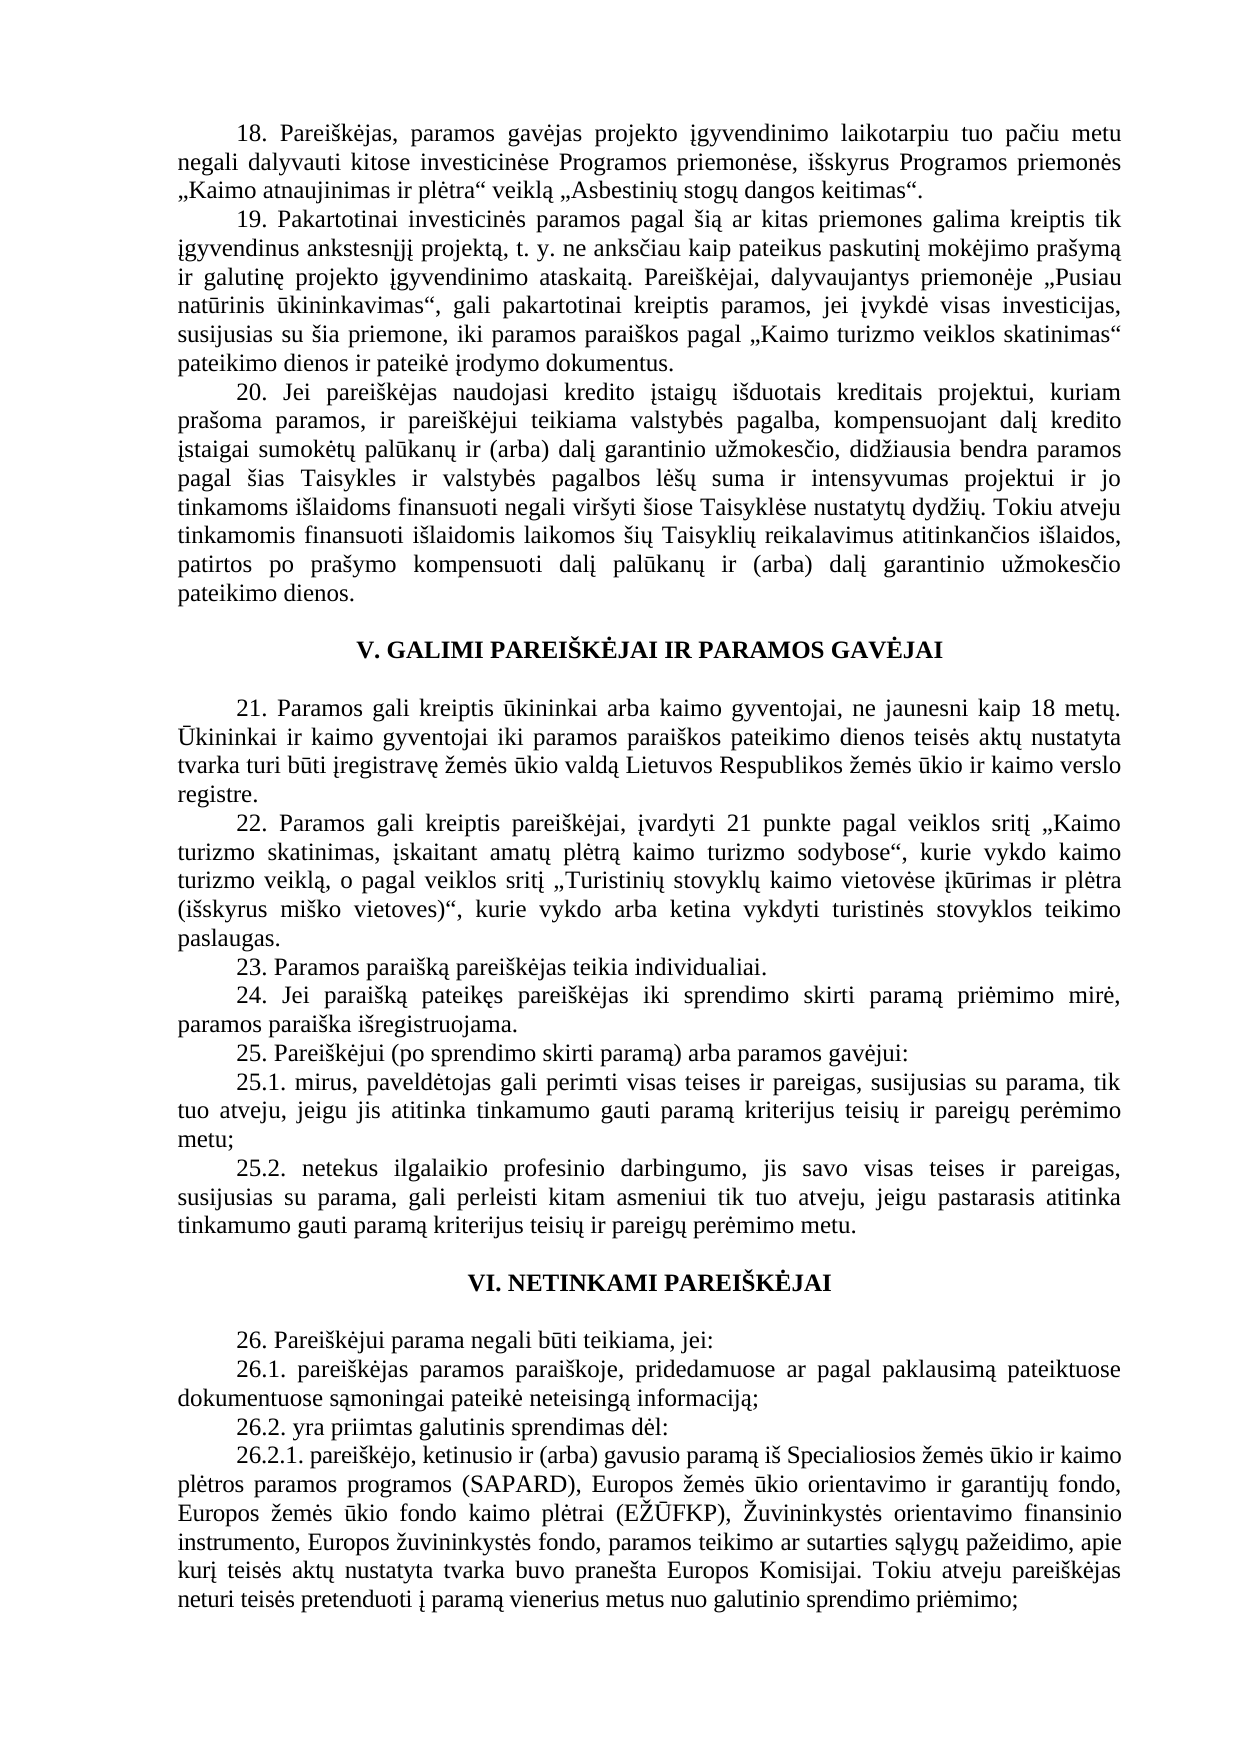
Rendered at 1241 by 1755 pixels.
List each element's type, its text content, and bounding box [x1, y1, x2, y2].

text 20. Jei pareiškėjas naudojasi kredito įstaigų išduotais kreditais projektui, kuriam prašoma paramos, ir pareiškėjui teikiama valstybės pagalba, kompensuojant dalį kredito įstaigai sumokėtų palūkanų ir (arba) dalį garantinio užmokesčio, didžiausia bendra paramos pagal šias Taisykles ir valstybės pagalbos lėšų suma ir intensyvumas projektui ir jo tinkamoms išlaidoms finansuoti negali viršyti šiose Taisyklėse nustatytų dydžių. Tokiu atveju tinkamomis finansuoti išlaidomis laikomos šių Taisyklių reikalavimus atitinkančios išlaidos, patirtos po prašymo kompensuoti dalį palūkanų ir (arba) dalį garantinio užmokesčio pateikimo dienos. [177, 377, 1122, 607]
text 26. Pareiškėjui parama negali būti teikiama, jei: [177, 1326, 1122, 1354]
text 26.1. pareiškėjas paramos paraiškoje, pridedamuose ar pagal paklausimą pateiktuose dokumentuose sąmoningai pateikė neteisingą informaciją; [177, 1354, 1122, 1412]
text 25.2. netekus ilgalaikio profesinio darbingumo, jis savo visas teises ir pareigas, susijusias su parama, gali perleisti kitam asmeniui tik tuo atveju, jeigu pastarasis atitinka tinkamumo gauti paramą kriterijus teisių ir pareigų perėmimo metu. [177, 1153, 1122, 1239]
text 23. Paramos paraišką pareiškėjas teikia individualiai. [177, 952, 1122, 981]
text 25.1. mirus, paveldėtojas gali perimti visas teises ir pareigas, susijusias su parama, tik tuo atveju, jeigu jis atitinka tinkamumo gauti paramą kriterijus teisių ir pareigų perėmimo metu; [177, 1067, 1122, 1153]
text 26.2.1. pareiškėjo, ketinusio ir (arba) gavusio paramą iš Specialiosios žemės ūkio ir kaimo plėtros paramos programos (SAPARD), Europos žemės ūkio orientavimo ir garantijų fondo, Europos žemės ūkio fondo kaimo plėtrai (EŽŪFKP), Žuvininkystės orientavimo finansinio instrumento, Europos žuvininkystės fondo, paramos teikimo ar sutarties sąlygų pažeidimo, apie kurį teisės aktų nustatyta tvarka buvo pranešta Europos Komisijai. Tokiu atveju pareiškėjas neturi teisės pretenduoti į paramą vienerius metus nuo galutinio sprendimo priėmimo; [177, 1441, 1122, 1613]
text 22. Paramos gali kreiptis pareiškėjai, įvardyti 21 punkte pagal veiklos sritį „Kaimo turizmo skatinimas, įskaitant amatų plėtrą kaimo turizmo sodybose“, kurie vykdo kaimo turizmo veiklą, o pagal veiklos sritį „Turistinių stovyklų kaimo vietovėse įkūrimas ir plėtra (išskyrus miško vietoves)“, kurie vykdo arba ketina vykdyti turistinės stovyklos teikimo paslaugas. [177, 808, 1122, 952]
text 25. Pareiškėjui (po sprendimo skirti paramą) arba paramos gavėjui: [177, 1038, 1122, 1067]
text VI. NETINKAMI PAREIŠKĖJAI [177, 1268, 1122, 1297]
text 24. Jei paraišką pateikęs pareiškėjas iki sprendimo skirti paramą priėmimo mirė, paramos paraiška išregistruojama. [177, 981, 1122, 1038]
text 26.2. yra priimtas galutinis sprendimas dėl: [177, 1412, 1122, 1441]
text 18. Pareiškėjas, paramos gavėjas projekto įgyvendinimo laikotarpiu tuo pačiu metu negali dalyvauti kitose investicinėse Programos priemonėse, išskyrus Programos priemonės „Kaimo atnaujinimas ir plėtra“ veiklą „Asbestinių stogų dangos keitimas“. [177, 118, 1122, 204]
text V. GALIMI PAREIŠKĖJAI IR PARAMOS GAVĖJAI [177, 636, 1122, 664]
text 19. Pakartotinai investicinės paramos pagal šią ar kitas priemones galima kreiptis tik įgyvendinus ankstesnįjį projektą, t. y. ne anksčiau kaip pateikus paskutinį mokėjimo prašymą ir galutinę projekto įgyvendinimo ataskaitą. Pareiškėjai, dalyvaujantys priemonėje „Pusiau natūrinis ūkininkavimas“, gali pakartotinai kreiptis paramos, jei įvykdė visas investicijas, susijusias su šia priemone, iki paramos paraiškos pagal „Kaimo turizmo veiklos skatinimas“ pateikimo dienos ir pateikė įrodymo dokumentus. [177, 204, 1122, 377]
text 21. Paramos gali kreiptis ūkininkai arba kaimo gyventojai, ne jaunesni kaip 18 metų. Ūkininkai ir kaimo gyventojai iki paramos paraiškos pateikimo dienos teisės aktų nustatyta tvarka turi būti įregistravę žemės ūkio valdą Lietuvos Respublikos žemės ūkio ir kaimo verslo registre. [177, 693, 1122, 808]
